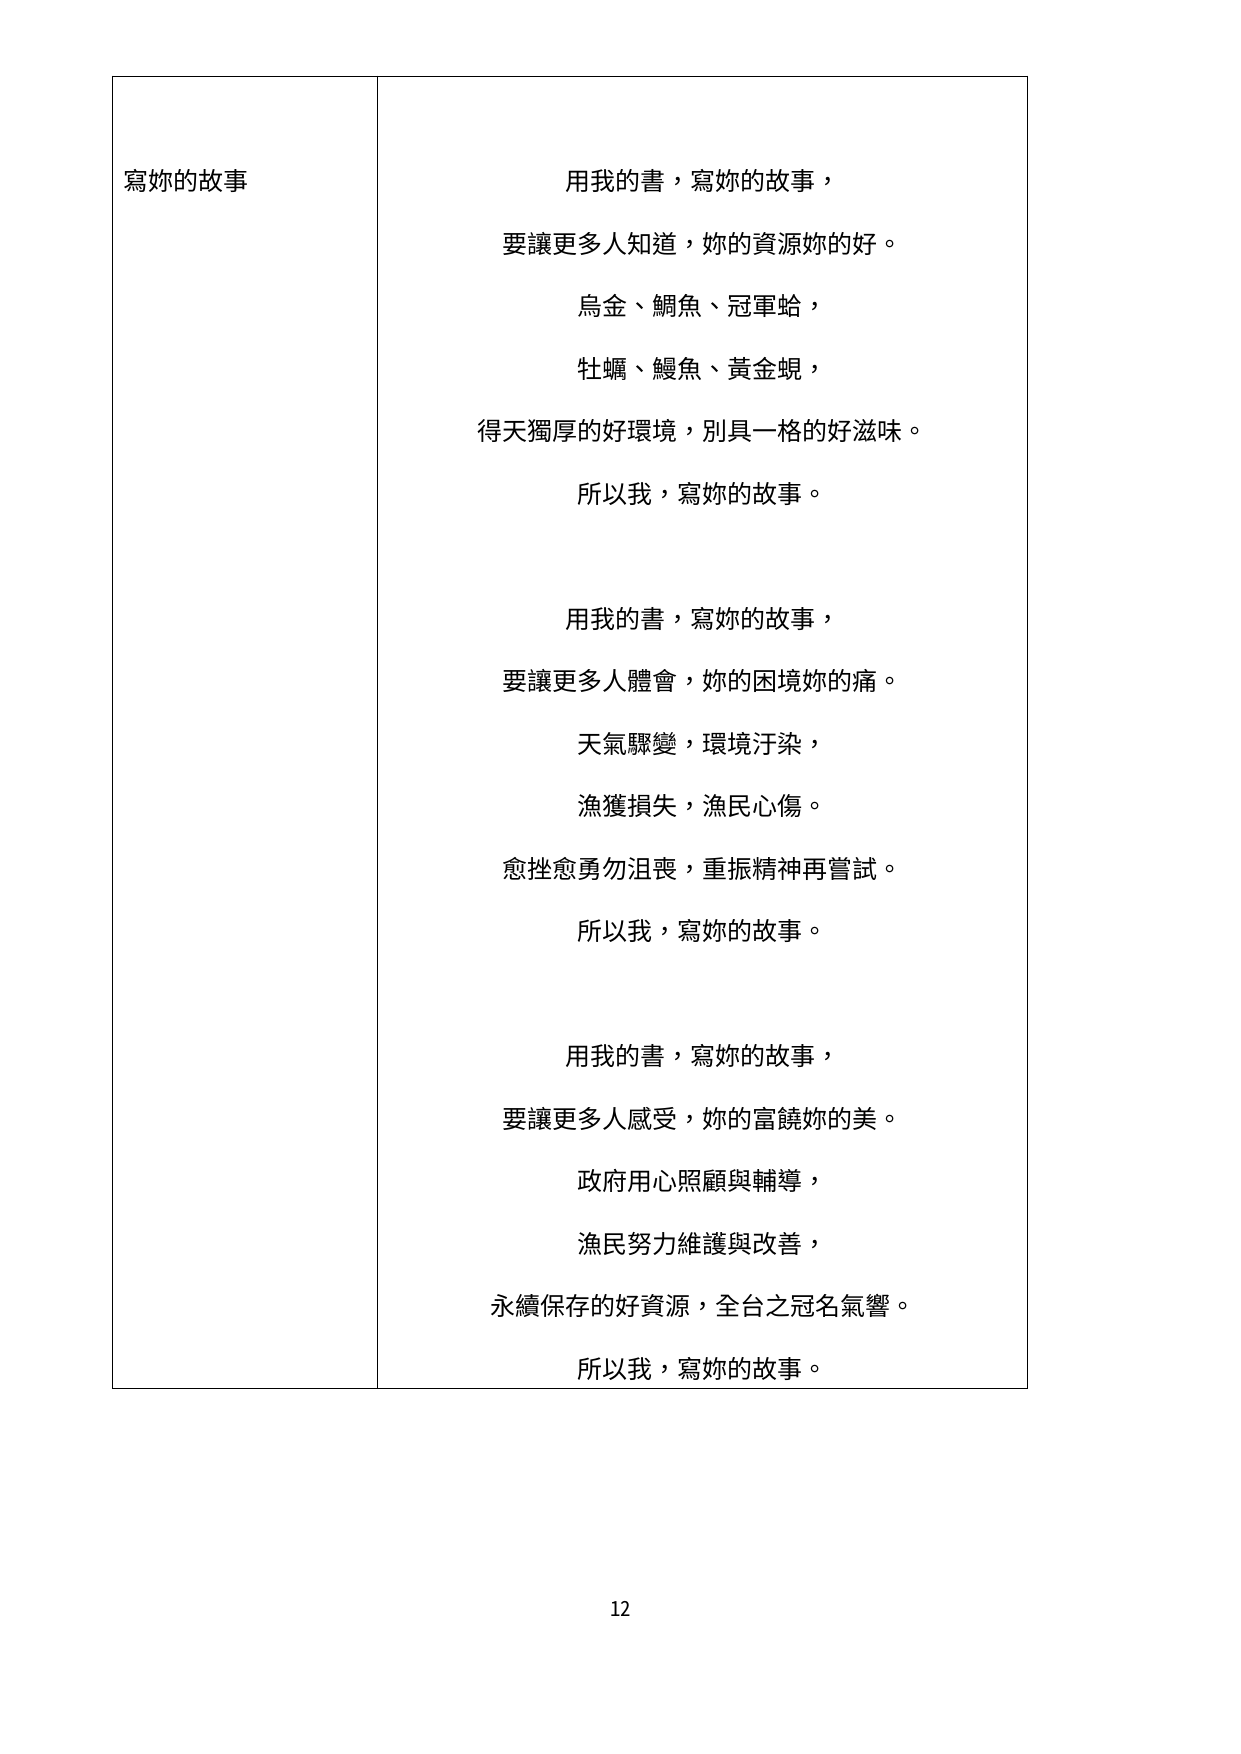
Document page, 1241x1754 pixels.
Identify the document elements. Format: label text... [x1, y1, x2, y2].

table_cell 寫妳的故事 [113, 77, 377, 1388]
table_cell 用我的書，寫妳的故事， 要讓更多人知道，妳的資源妳的好。 烏金、鯛魚、冠軍蛤， 牡蠣、鰻魚、黃金蜆， 得天獨厚的好環境，別具一格的好滋味。 所以我，寫妳的故事。 用我的書，寫妳的故事， 要讓更多人體會，妳的困境妳的痛。 天氣驟變，環境汙染， 漁獲損失，漁民心傷。 愈挫愈勇勿沮喪，重振精神再嘗試。 所以我，寫妳的故事。 用我的書，寫妳的故事， 要讓更多人感受，妳的富饒妳的美。 政府用心照顧與輔導， 漁民努力維護與改善， 永續保存的好資源，全台之冠名氣響。 所以我，寫妳的故事。 [378, 77, 1027, 1388]
